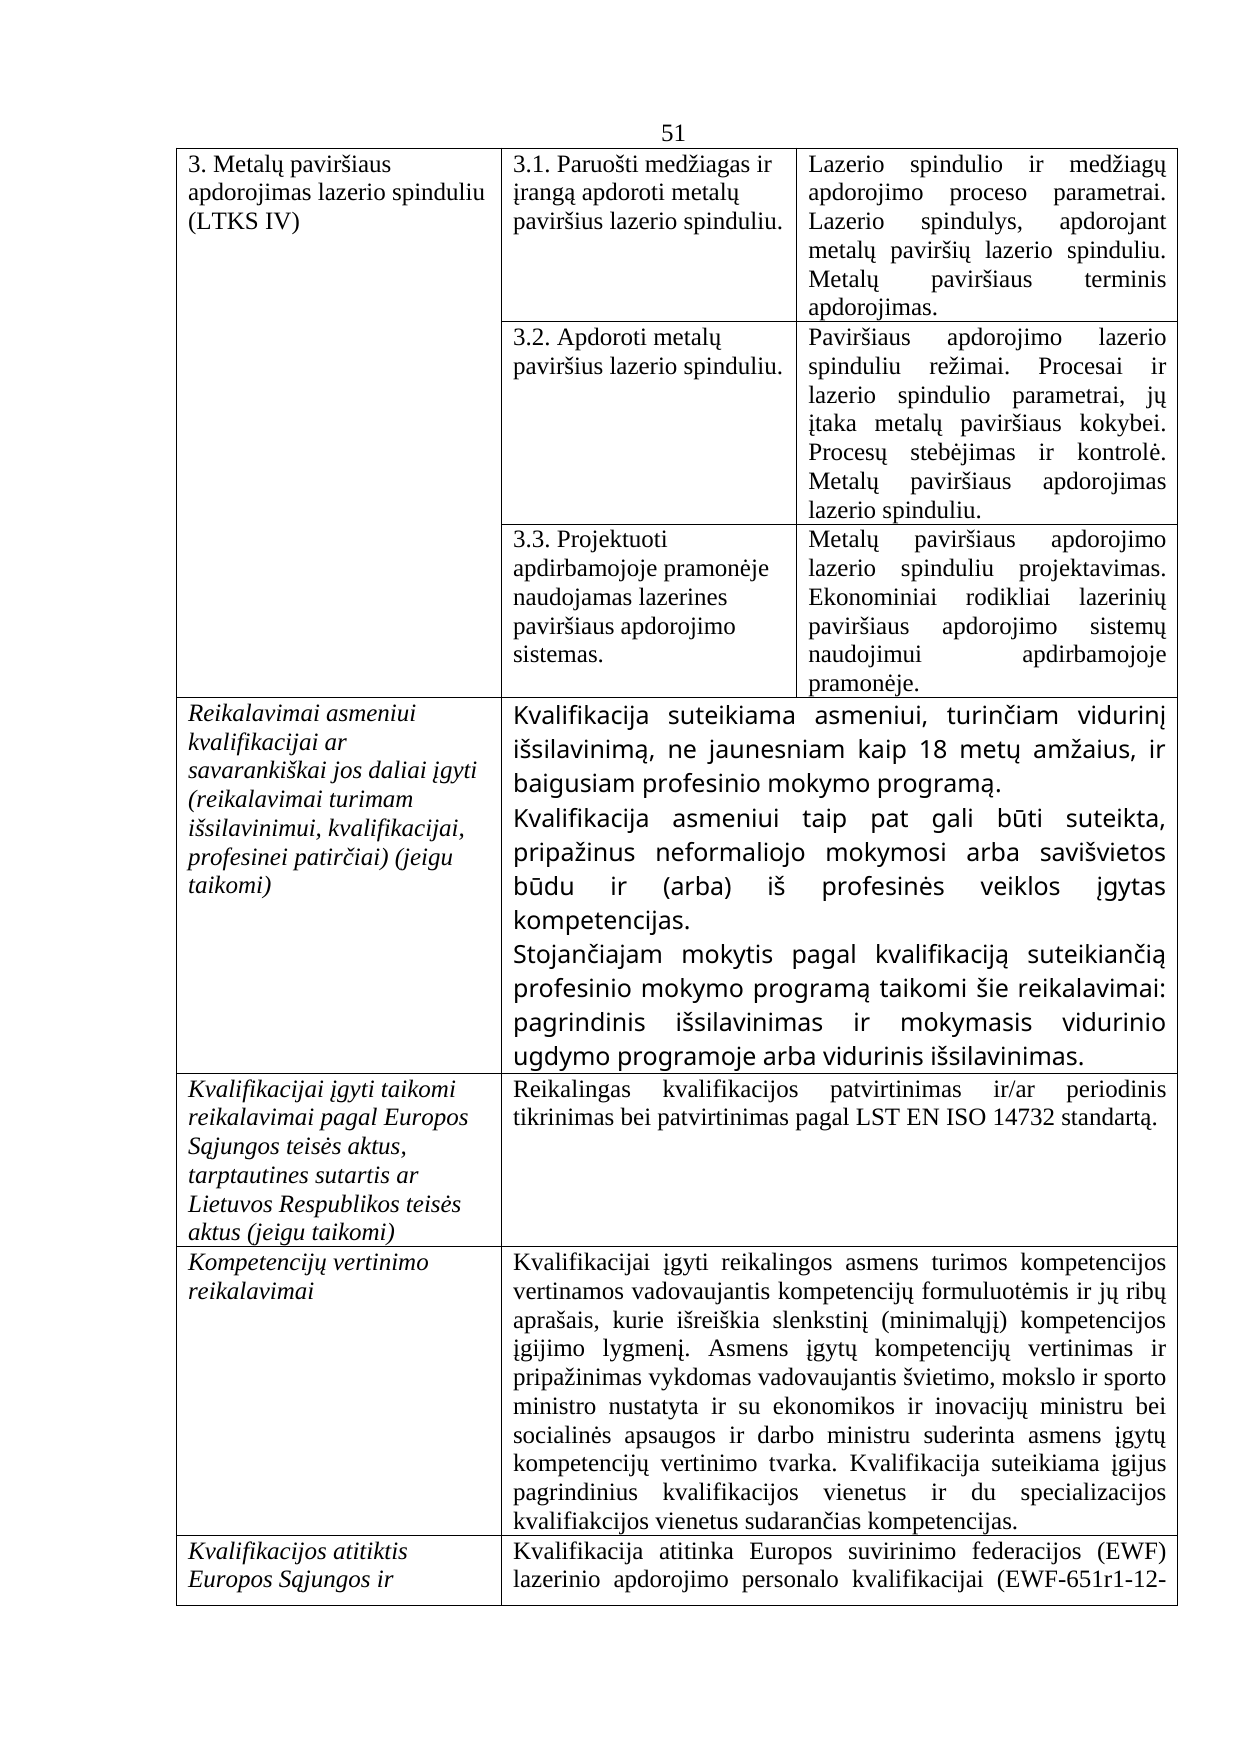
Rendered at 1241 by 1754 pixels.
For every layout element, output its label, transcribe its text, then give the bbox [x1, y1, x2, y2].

table_cell Reikalavimai asmeniui kvalifikacijai ar savarankiškai jos daliai įgyti (reikalavimai turimam išsilavinimui, kvalifikacijai, profesinei patirčiai) (jeigu taikomi) [177, 698, 501, 1073]
table_cell Kvalifikacijai įgyti taikomi reikalavimai pagal Europos Sąjungos teisės aktus, tarptautines sutartis ar Lietuvos Respublikos teisės aktus (jeigu taikomi) [177, 1074, 501, 1246]
table_cell Metalų paviršiaus apdorojimo lazerio spinduliu projektavimas. Ekonominiai rodikliai lazerinių paviršiaus apdorojimo sistemų naudojimui apdirbamojoje pramonėje. [797, 525, 1177, 697]
table_cell 3. Metalų paviršiaus apdorojimas lazerio spinduliu (LTKS IV) [177, 149, 501, 697]
table_cell Kvalifikacijos atitiktis Europos Sąjungos ir [177, 1536, 501, 1605]
table_cell Kvalifikacija suteikiama asmeniui, turinčiam vidurinį išsilavinimą, ne jaunesniam kaip 18 metų amžaius, ir baigusiam profesinio mokymo programą. Kvalifikacija asmeniui taip pat gali būti suteikta, pripažinus neformaliojo mokymosi arba savišvietos būdu ir (arba) iš profesinės veiklos įgytas kompetencijas. Stojančiajam mokytis pagal kvalifikaciją suteikiančią profesinio mokymo programą taikomi šie reikalavimai: pagrindinis išsilavinimas ir mokymasis vidurinio ugdymo programoje arba vidurinis išsilavinimas. [502, 698, 1177, 1073]
table_cell 3.3. Projektuoti apdirbamojoje pramonėje naudojamas lazerines paviršiaus apdorojimo sistemas. [502, 525, 796, 697]
table_cell Reikalingas kvalifikacijos patvirtinimas ir/ar periodinis tikrinimas bei patvirtinimas pagal LST EN ISO 14732 standartą. [502, 1074, 1177, 1246]
table_cell Kvalifikacija atitinka Europos suvirinimo federacijos (EWF) lazerinio apdorojimo personalo kvalifikacijai (EWF-651r1-12- [502, 1536, 1177, 1605]
table_cell Paviršiaus apdorojimo lazerio spinduliu režimai. Procesai ir lazerio spindulio parametrai, jų įtaka metalų paviršiaus kokybei. Procesų stebėjimas ir kontrolė. Metalų paviršiaus apdorojimas lazerio spinduliu. [797, 322, 1177, 523]
table_cell 3.2. Apdoroti metalų paviršius lazerio spinduliu. [502, 322, 796, 523]
table_cell Lazerio spindulio ir medžiagų apdorojimo proceso parametrai. Lazerio spindulys, apdorojant metalų paviršių lazerio spinduliu. Metalų paviršiaus terminis apdorojimas. [797, 149, 1177, 321]
table_cell Kvalifikacijai įgyti reikalingos asmens turimos kompetencijos vertinamos vadovaujantis kompetencijų formuluotėmis ir jų ribų aprašais, kurie išreiškia slenkstinį (minimalųjį) kompetencijos įgijimo lygmenį. Asmens įgytų kompetencijų vertinimas ir pripažinimas vykdomas vadovaujantis švietimo, mokslo ir sporto ministro nustatyta ir su ekonomikos ir inovacijų ministru bei socialinės apsaugos ir darbo ministru suderinta asmens įgytų kompetencijų vertinimo tvarka. Kvalifikacija suteikiama įgijus pagrindinius kvalifikacijos vienetus ir du specializacijos kvalifiakcijos vienetus sudarančias kompetencijas. [502, 1247, 1177, 1535]
table_cell Kompetencijų vertinimo reikalavimai [177, 1247, 501, 1535]
table_cell 3.1. Paruošti medžiagas ir įrangą apdoroti metalų paviršius lazerio spinduliu. [502, 149, 796, 321]
